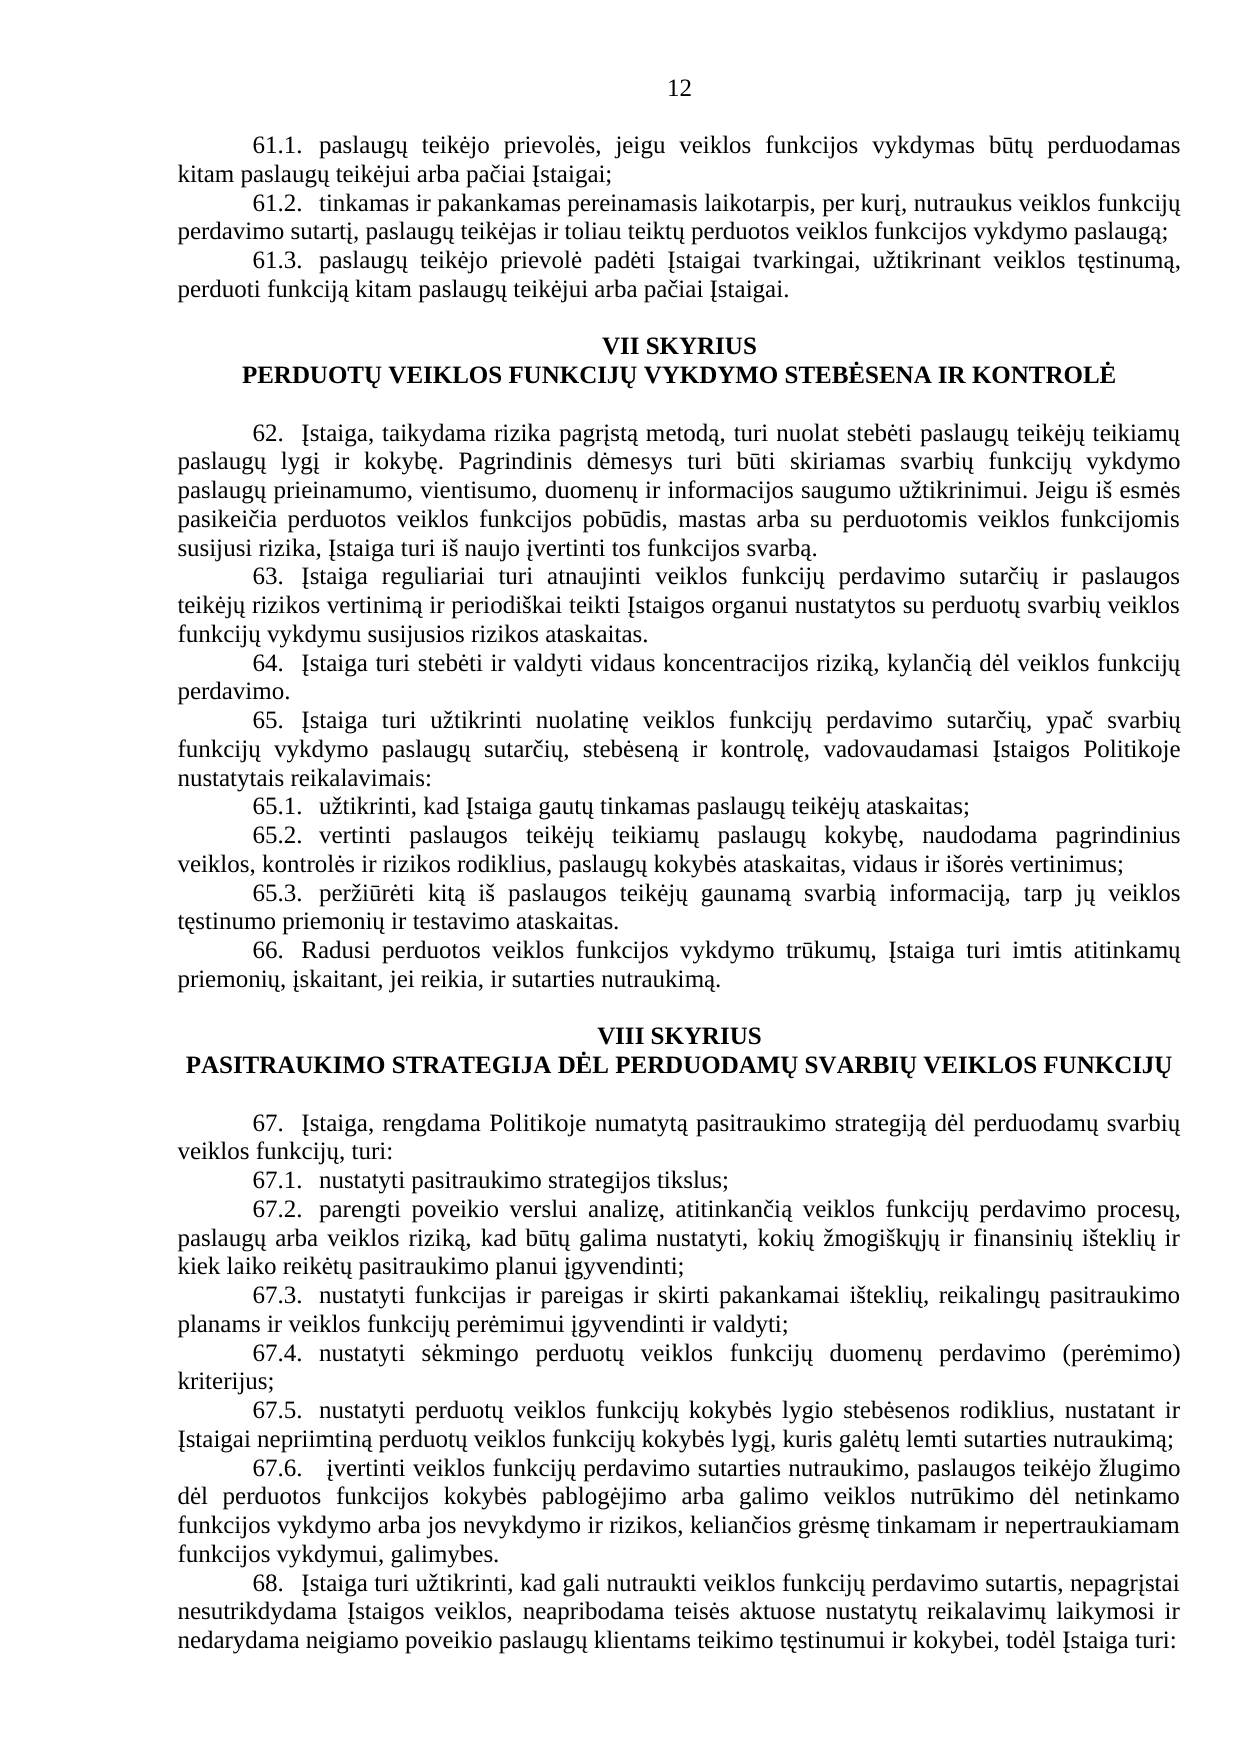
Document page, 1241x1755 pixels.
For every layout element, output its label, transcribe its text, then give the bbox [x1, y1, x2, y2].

text 61.3. paslaugų teikėjo prievolė padėti Įstaigai tvarkingai, užtikrinant veiklos tęstinumą, perduoti funkciją kitam paslaugų teikėjui arba pačiai Įstaigai. [177, 245, 1181, 303]
text 65.3. peržiūrėti kitą iš paslaugos teikėjų gaunamą svarbią informaciją, tarp jų veiklos tęstinumo priemonių ir testavimo ataskaitas. [177, 878, 1181, 935]
text 62. Įstaiga, taikydama rizika pagrįstą metodą, turi nuolat stebėti paslaugų teikėjų teikiamų paslaugų lygį ir kokybę. Pagrindinis dėmesys turi būti skiriamas svarbių funkcijų vykdymo paslaugų prieinamumo, vientisumo, duomenų ir informacijos saugumo užtikrinimui. Jeigu iš esmės pasikeičia perduotos veiklos funkcijos pobūdis, mastas arba su perduotomis veiklos funkcijomis susijusi rizika, Įstaiga turi iš naujo įvertinti tos funkcijos svarbą. [177, 418, 1181, 561]
text 67.6. įvertinti veiklos funkcijų perdavimo sutarties nutraukimo, paslaugos teikėjo žlugimo dėl perduotos funkcijos kokybės pablogėjimo arba galimo veiklos nutrūkimo dėl netinkamo funkcijos vykdymo arba jos nevykdymo ir rizikos, keliančios grėsmę tinkamam ir nepertraukiamam funkcijos vykdymui, galimybes. [177, 1453, 1181, 1568]
text 61.2. tinkamas ir pakankamas pereinamasis laikotarpis, per kurį, nutraukus veiklos funkcijų perdavimo sutartį, paslaugų teikėjas ir toliau teiktų perduotos veiklos funkcijos vykdymo paslaugą; [177, 188, 1181, 245]
text 67.2. parengti poveikio verslui analizę, atitinkančią veiklos funkcijų perdavimo procesų, paslaugų arba veiklos riziką, kad būtų galima nustatyti, kokių žmogiškųjų ir finansinių išteklių ir kiek laiko reikėtų pasitraukimo planui įgyvendinti; [177, 1194, 1181, 1280]
text PASITRAUKIMO STRATEGIJA DĖL PERDUODAMŲ SVARBIŲ VEIKLOS FUNKCIJŲ [177, 1050, 1181, 1079]
text VIII SKYRIUS [177, 1021, 1181, 1050]
text 65. Įstaiga turi užtikrinti nuolatinę veiklos funkcijų perdavimo sutarčių, ypač svarbių funkcijų vykdymo paslaugų sutarčių, stebėseną ir kontrolę, vadovaudamasi Įstaigos Politikoje nustatytais reikalavimais: [177, 705, 1181, 791]
text 67.1. nustatyti pasitraukimo strategijos tikslus; [177, 1165, 1181, 1194]
text 64. Įstaiga turi stebėti ir valdyti vidaus koncentracijos riziką, kylančią dėl veiklos funkcijų perdavimo. [177, 648, 1181, 705]
text 61.1. paslaugų teikėjo prievolės, jeigu veiklos funkcijos vykdymas būtų perduodamas kitam paslaugų teikėjui arba pačiai Įstaigai; [177, 130, 1181, 188]
text 68. Įstaiga turi užtikrinti, kad gali nutraukti veiklos funkcijų perdavimo sutartis, nepagrįstai nesutrikdydama Įstaigos veiklos, neapribodama teisės aktuose nustatytų reikalavimų laikymosi ir nedarydama neigiamo poveikio paslaugų klientams teikimo tęstinumui ir kokybei, todėl Įstaiga turi: [177, 1568, 1181, 1654]
text 67.4. nustatyti sėkmingo perduotų veiklos funkcijų duomenų perdavimo (perėmimo) kriterijus; [177, 1338, 1181, 1395]
text 65.1. užtikrinti, kad Įstaiga gautų tinkamas paslaugų teikėjų ataskaitas; [177, 791, 1181, 820]
text VII SKYRIUS [177, 331, 1181, 360]
text 63. Įstaiga reguliariai turi atnaujinti veiklos funkcijų perdavimo sutarčių ir paslaugos teikėjų rizikos vertinimą ir periodiškai teikti Įstaigos organui nustatytos su perduotų svarbių veiklos funkcijų vykdymu susijusios rizikos ataskaitas. [177, 561, 1181, 648]
text 67. Įstaiga, rengdama Politikoje numatytą pasitraukimo strategiją dėl perduodamų svarbių veiklos funkcijų, turi: [177, 1108, 1181, 1165]
text 66. Radusi perduotos veiklos funkcijos vykdymo trūkumų, Įstaiga turi imtis atitinkamų priemonių, įskaitant, jei reikia, ir sutarties nutraukimą. [177, 935, 1181, 993]
text 65.2. vertinti paslaugos teikėjų teikiamų paslaugų kokybę, naudodama pagrindinius veiklos, kontrolės ir rizikos rodiklius, paslaugų kokybės ataskaitas, vidaus ir išorės vertinimus; [177, 820, 1181, 878]
text 67.3. nustatyti funkcijas ir pareigas ir skirti pakankamai išteklių, reikalingų pasitraukimo planams ir veiklos funkcijų perėmimui įgyvendinti ir valdyti; [177, 1280, 1181, 1338]
text 67.5. nustatyti perduotų veiklos funkcijų kokybės lygio stebėsenos rodiklius, nustatant ir Įstaigai nepriimtiną perduotų veiklos funkcijų kokybės lygį, kuris galėtų lemti sutarties nutraukimą; [177, 1395, 1181, 1453]
text PERDUOTŲ VEIKLOS FUNKCIJŲ VYKDYMO STEBĖSENA IR KONTROLĖ [177, 360, 1181, 389]
